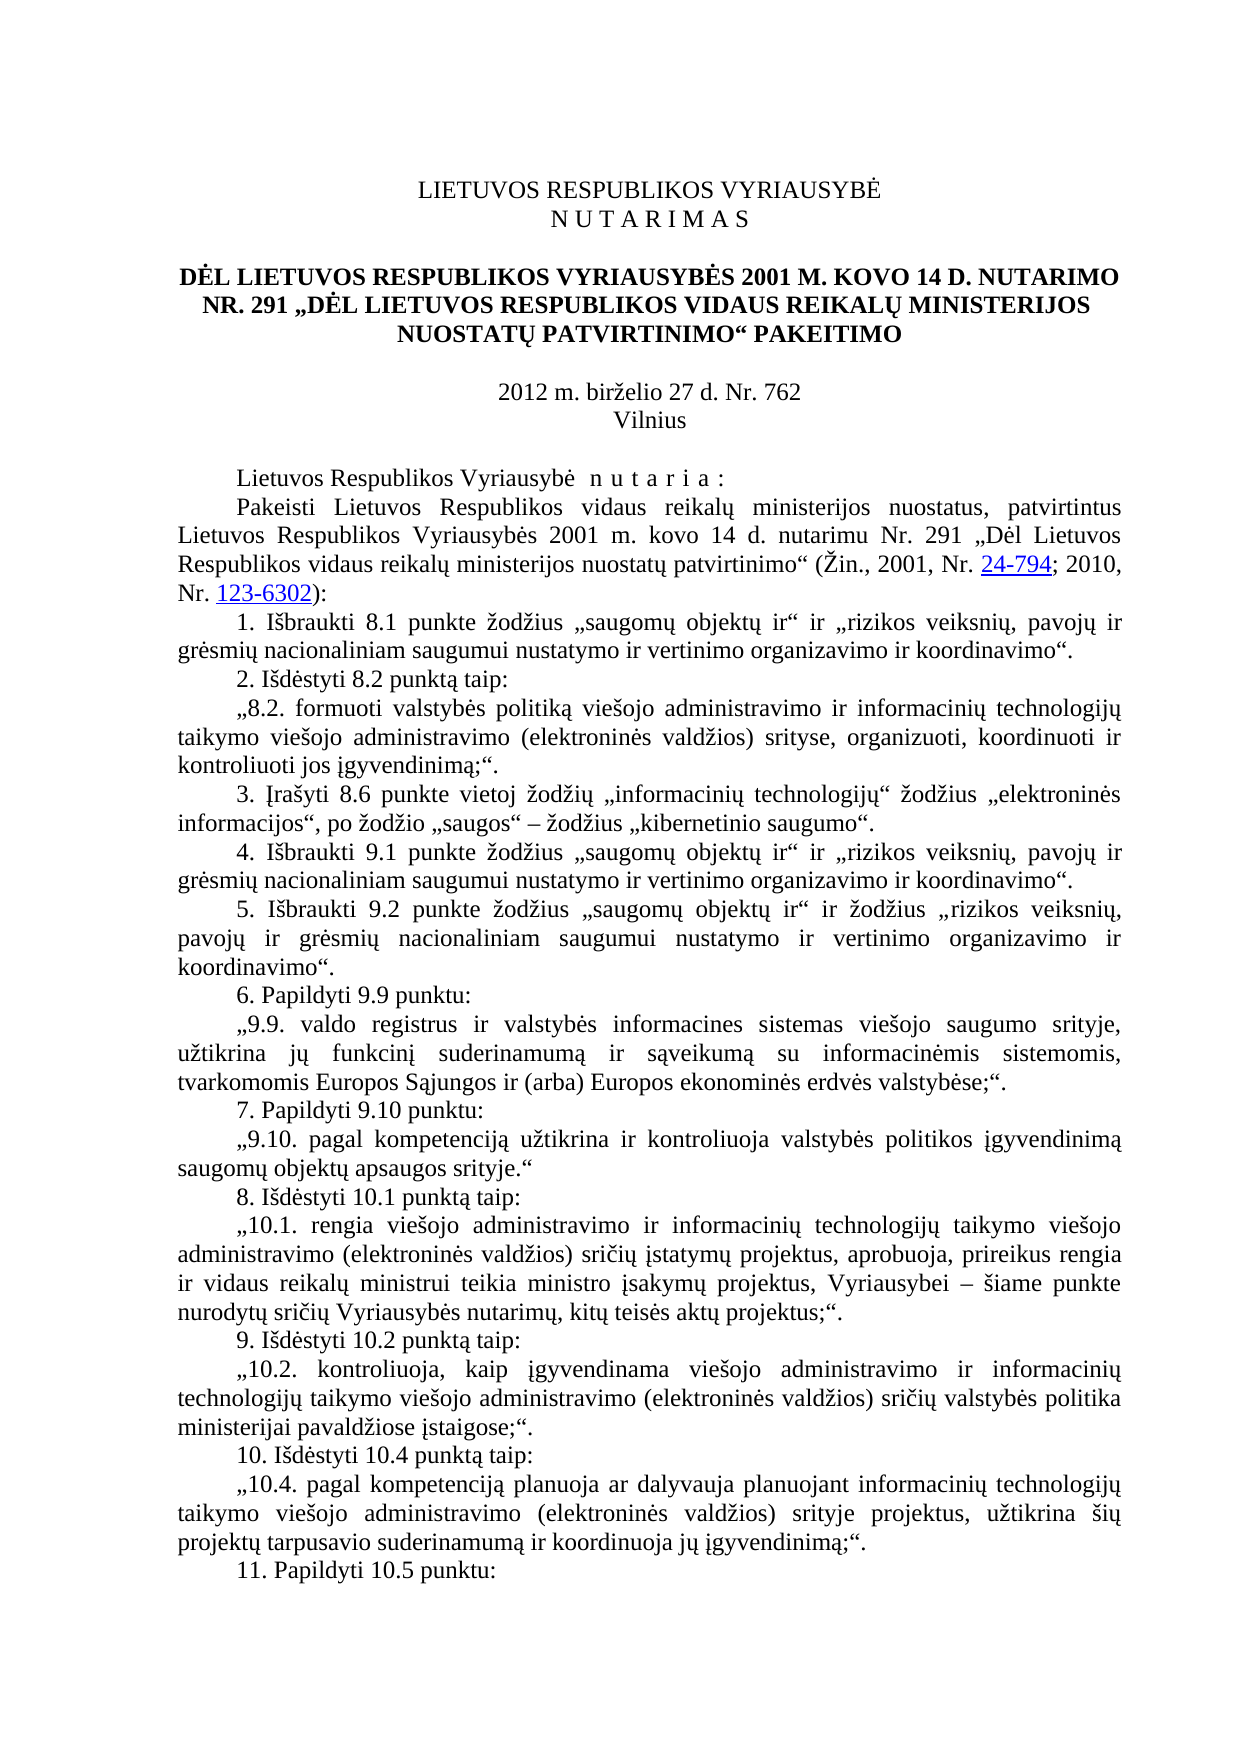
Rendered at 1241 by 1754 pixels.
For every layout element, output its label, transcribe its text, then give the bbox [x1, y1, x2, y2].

text 9. Išdėstyti 10.2 punktą taip: [177, 1326, 1122, 1354]
text 3. Įrašyti 8.6 punkte vietoj žodžių „informacinių technologijų“ žodžius „elektroninės informacijos“, po žodžio „saugos“ – žodžius „kibernetinio saugumo“. [177, 779, 1122, 837]
text „10.2. kontroliuoja, kaip įgyvendinama viešojo administravimo ir informacinių technologijų taikymo viešojo administravimo (elektroninės valdžios) sričių valstybės politika ministerijai pavaldžiose įstaigose;“. [177, 1354, 1122, 1441]
text „10.1. rengia viešojo administravimo ir informacinių technologijų taikymo viešojo administravimo (elektroninės valdžios) sričių įstatymų projektus, aprobuoja, prireikus rengia ir vidaus reikalų ministrui teikia ministro įsakymų projektus, Vyriausybei – šiame punkte nurodytų sričių Vyriausybės nutarimų, kitų teisės aktų projektus;“. [177, 1211, 1122, 1326]
text „9.10. pagal kompetenciją užtikrina ir kontroliuoja valstybės politikos įgyvendinimą saugomų objektų apsaugos srityje.“ [177, 1124, 1122, 1182]
text 2012 m. birželio 27 d. Nr. 762 [177, 377, 1122, 406]
text 6. Papildyti 9.9 punktu: [177, 981, 1122, 1009]
text 7. Papildyti 9.10 punktu: [177, 1096, 1122, 1124]
text Vilnius [177, 406, 1122, 434]
text Lietuvos Respublikos Vyriausybė [177, 176, 1122, 204]
text Lietuvos Respublikos Vyriausybė nutaria: [177, 463, 1122, 492]
text 4. Išbraukti 9.1 punkte žodžius „saugomų objektų ir“ ir „rizikos veiksnių, pavojų ir grėsmių nacionaliniam saugumui nustatymo ir vertinimo organizavimo ir koordinavimo“. [177, 837, 1122, 894]
text 2. Išdėstyti 8.2 punktą taip: [177, 664, 1122, 693]
text „10.4. pagal kompetenciją planuoja ar dalyvauja planuojant informacinių technologijų taikymo viešojo administravimo (elektroninės valdžios) srityje projektus, užtikrina šių projektų tarpusavio suderinamumą ir koordinuoja jų įgyvendinimą;“. [177, 1469, 1122, 1556]
text „8.2. formuoti valstybės politiką viešojo administravimo ir informacinių technologijų taikymo viešojo administravimo (elektroninės valdžios) srityse, organizuoti, koordinuoti ir kontroliuoti jos įgyvendinimą;“. [177, 693, 1122, 779]
text 1. Išbraukti 8.1 punkte žodžius „saugomų objektų ir“ ir „rizikos veiksnių, pavojų ir grėsmių nacionaliniam saugumui nustatymo ir vertinimo organizavimo ir koordinavimo“. [177, 607, 1122, 664]
text 8. Išdėstyti 10.1 punktą taip: [177, 1182, 1122, 1211]
text „9.9. valdo registrus ir valstybės informacines sistemas viešojo saugumo srityje, užtikrina jų funkcinį suderinamumą ir sąveikumą su informacinėmis sistemomis, tvarkomomis Europos Sąjungos ir (arba) Europos ekonominės erdvės valstybėse;“. [177, 1009, 1122, 1096]
text 5. Išbraukti 9.2 punkte žodžius „saugomų objektų ir“ ir žodžius „rizikos veiksnių, pavojų ir grėsmių nacionaliniam saugumui nustatymo ir vertinimo organizavimo ir koordinavimo“. [177, 894, 1122, 981]
text NUTARIMAS [177, 204, 1122, 233]
text NUOSTATŲ PATVIRTINIMO“ PAKEITIMO [177, 319, 1122, 348]
text 10. Išdėstyti 10.4 punktą taip: [177, 1441, 1122, 1469]
text Pakeisti Lietuvos Respublikos vidaus reikalų ministerijos nuostatus, patvirtintus Lietuvos Respublikos Vyriausybės 2001 m. kovo 14 d. nutarimu Nr. 291 „Dėl Lietuvos Respublikos vidaus reikalų ministerijos nuostatų patvirtinimo“ (Žin., 2001, Nr. 24-794; 2010, Nr. 123-6302): [177, 492, 1122, 607]
text 11. Papildyti 10.5 punktu: [177, 1556, 1122, 1584]
text DĖL LIETUVOS RESPUBLIKOS VYRIAUSYBĖS 2001 M. KOVO 14 D. NUTARIMO NR. 291 „DĖL LIETUVOS RESPUBLIKOS VIDAUS REIKALŲ MINISTERIJOS [177, 262, 1122, 319]
